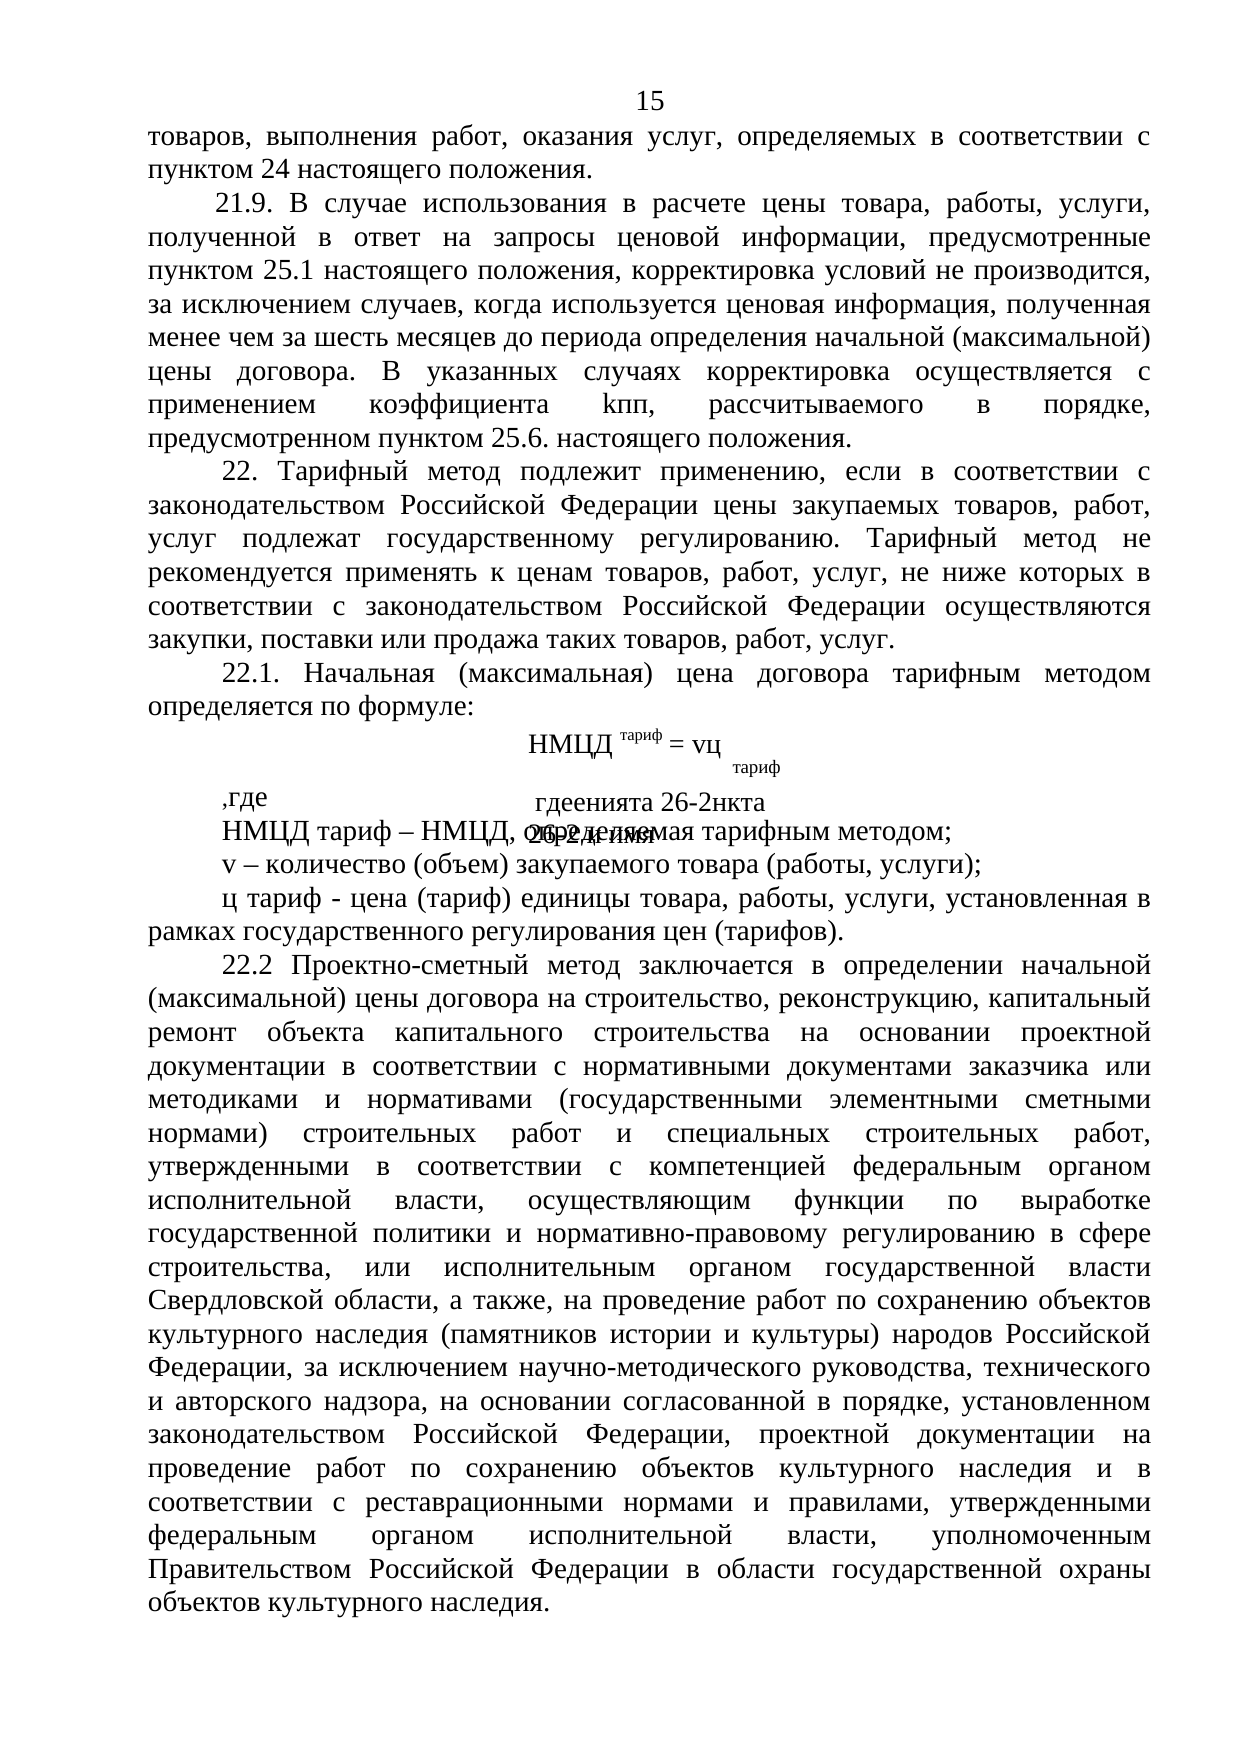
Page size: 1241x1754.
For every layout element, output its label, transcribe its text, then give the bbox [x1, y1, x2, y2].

text v – количество (объем) закупаемого товара (работы, услуги); [148, 846, 1152, 880]
text ,где [148, 779, 1152, 813]
text ц тариф - цена (тариф) единицы товара, работы, услуги, установленная в рамках государственного регулирования цен (тарифов). [148, 880, 1152, 947]
text 22. Тарифный метод подлежит применению, если в соответствии с законодательством Российской Федерации цены закупаемых товаров, работ, услуг подлежат государственному регулированию. Тарифный метод не рекомендуется применять к ценам товаров, работ, услуг, не ниже которых в соответствии с законодательством Российской Федерации осуществляются закупки, поставки или продажа таких товаров, работ, услуг. [148, 453, 1152, 655]
text 21.9. В случае использования в расчете цены товара, работы, услуги, полученной в ответ на запросы ценовой информации, предусмотренные пунктом 25.1 настоящего положения, корректировка условий не производится, за исключением случаев, когда используется ценовая информация, полученная менее чем за шесть месяцев до периода определения начальной (максимальной) цены договора. В указанных случаях корректировка осуществляется с применением коэффициента kпп, рассчитываемого в порядке, предусмотренном пунктом 25.6. настоящего положения. [148, 185, 1152, 453]
text 22.1. Начальная (максимальная) цена договора тарифным методом определяется по формуле: [148, 655, 1152, 722]
text НМЦД тариф – НМЦД, определяемая тарифным методом; [148, 813, 1152, 846]
text товаров, выполнения работ, оказания услуг, определяемых в соответствии с пунктом 24 настоящего положения. [148, 118, 1152, 185]
text 22.2 Проектно-сметный метод заключается в определении начальной (максимальной) цены договора на строительство, реконструкцию, капитальный ремонт объекта капитального строительства на основании проектной документации в соответствии с нормативными документами заказчика или методиками и нормативами (государственными элементными сметными нормами) строительных работ и специальных строительных работ, утвержденными в соответствии с компетенцией федеральным органом исполнительной власти, осуществляющим функции по выработке государственной политики и нормативно-правовому регулированию в сфере строительства, или исполнительным органом государственной власти Свердловской области, а также, на проведение работ по сохранению объектов культурного наследия (памятников истории и культуры) народов Российской Федерации, за исключением научно-методического руководства, технического и авторского надзора, на основании согласованной в порядке, установленном законодательством Российской Федерации, проектной документации на проведение работ по сохранению объектов культурного наследия и в соответствии с реставрационными нормами и правилами, утвержденными федеральным органом исполнительной власти, уполномоченным Правительством Российской Федерации в области государственной охраны объектов культурного наследия. [148, 947, 1152, 1618]
